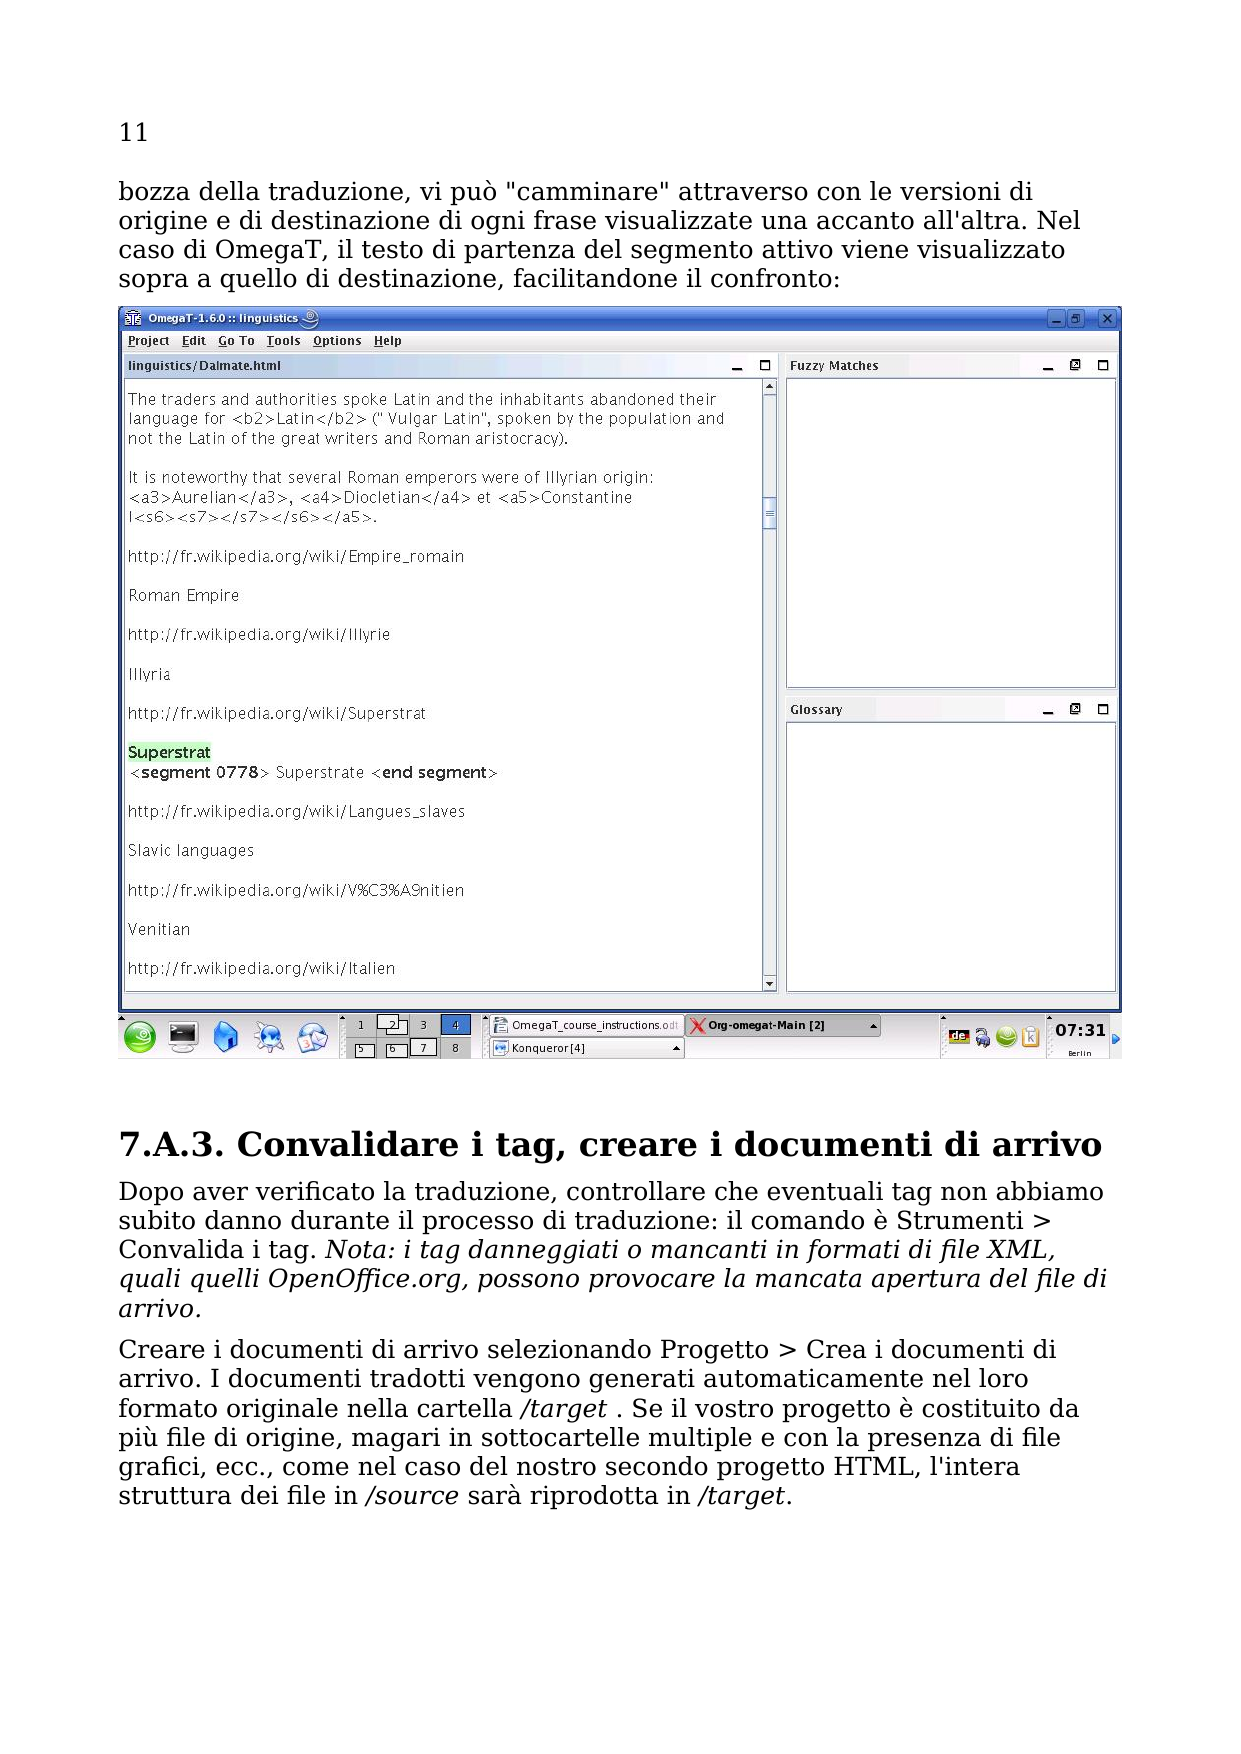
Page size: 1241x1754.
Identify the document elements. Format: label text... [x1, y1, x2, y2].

text Dopo aver verificato la traduzione, controllare che eventuali tag non abbiamo subito danno durante il processo di traduzione: il comando è Strumenti > Convalida i tag. Nota: i tag danneggiati o mancanti in formati di file XML, quali quelli OpenOffice.org, possono provocare la mancata apertura del file di arrivo. [118, 1177, 1122, 1323]
text Creare i documenti di arrivo selezionando Progetto > Crea i documenti di arrivo. I documenti tradotti vengono generati automaticamente nel loro formato originale nella cartella /target . Se il vostro progetto è costituito da più file di origine, magari in sottocartelle multiple e con la presenza di file grafici, ecc., come nel caso del nostro secondo progetto HTML, l'intera struttura dei file in /source sarà riprodotta in /target. [118, 1335, 1122, 1510]
subtitle 7.A.3. Convalidare i tag, creare i documenti di arrivo [118, 1125, 1122, 1164]
picture [118, 306, 1122, 1059]
text bozza della traduzione, vi può "camminare" attraverso con le versioni di origine e di destinazione di ogni frase visualizzate una accanto all'altra. Nel caso di OmegaT, il testo di partenza del segmento attivo viene visualizzato sopra a quello di destinazione, facilitandone il confronto: [118, 177, 1122, 293]
